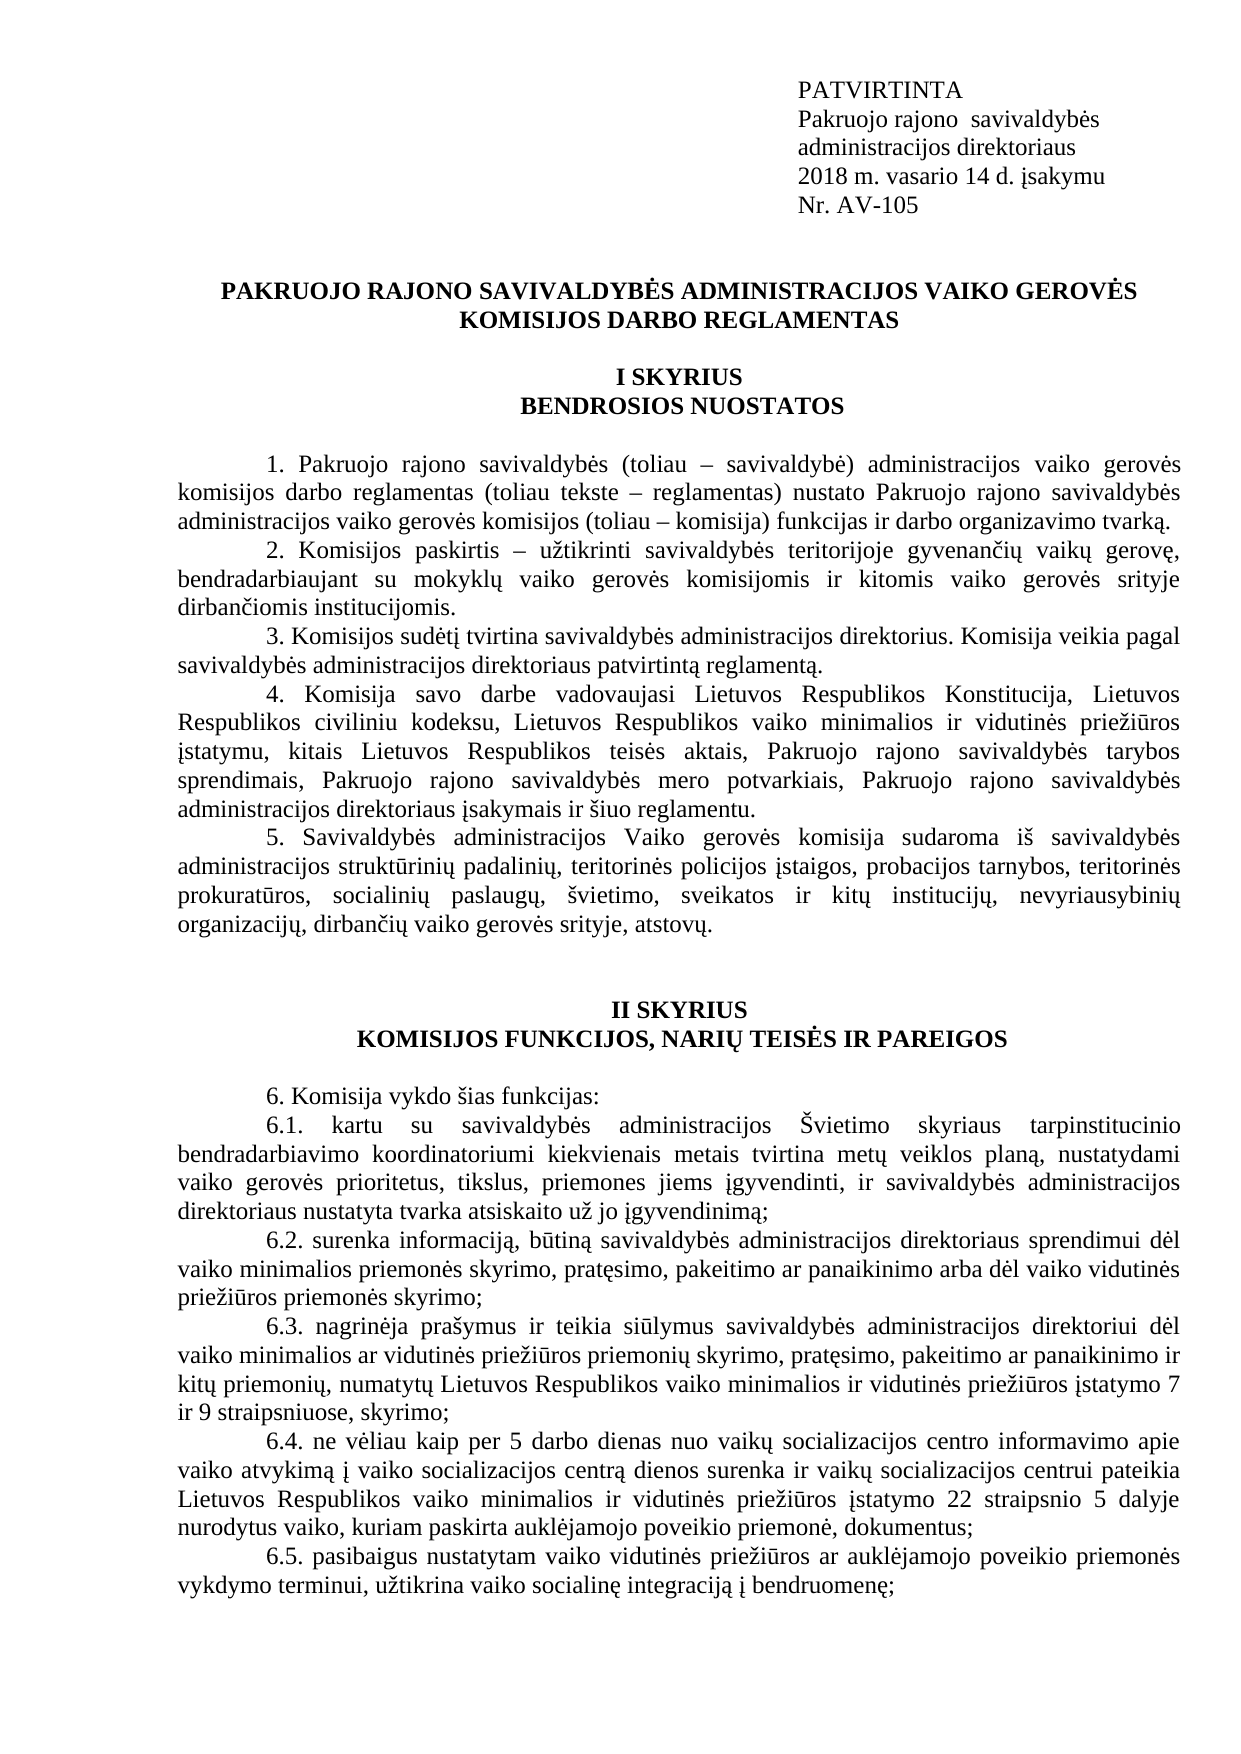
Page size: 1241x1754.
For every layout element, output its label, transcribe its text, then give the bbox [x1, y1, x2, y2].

text I SKYRIUS [177, 362, 1181, 391]
text 6.2. surenka informaciją, būtiną savivaldybės administracijos direktoriaus sprendimui dėl vaiko minimalios priemonės skyrimo, pratęsimo, pakeitimo ar panaikinimo arba dėl vaiko vidutinės priežiūros priemonės skyrimo; [177, 1225, 1181, 1311]
text Nr. AV-105 [798, 190, 1181, 219]
text Pakruojo rajono savivaldybės [709, 104, 1181, 132]
text 6.3. nagrinėja prašymus ir teikia siūlymus savivaldybės administracijos direktoriui dėl vaiko minimalios ar vidutinės priežiūros priemonių skyrimo, pratęsimo, pakeitimo ar panaikinimo ir kitų priemonių, numatytų Lietuvos Respublikos vaiko minimalios ir vidutinės priežiūros įstatymo 7 ir 9 straipsniuose, skyrimo; [177, 1311, 1181, 1426]
text 1. Pakruojo rajono savivaldybės (toliau – savivaldybė) administracijos vaiko gerovės komisijos darbo reglamentas (toliau tekste – reglamentas) nustato Pakruojo rajono savivaldybės administracijos vaiko gerovės komisijos (toliau – komisija) funkcijas ir darbo organizavimo tvarką. [177, 449, 1181, 535]
text 2. Komisijos paskirtis – užtikrinti savivaldybės teritorijoje gyvenančių vaikų gerovę, bendradarbiaujant su mokyklų vaiko gerovės komisijomis ir kitomis vaiko gerovės srityje dirbančiomis institucijomis. [177, 535, 1181, 621]
text 6. Komisija vykdo šias funkcijas: [177, 1081, 1181, 1110]
text PAKRUOJO RAJONO SAVIVALDYBĖS ADMINISTRACIJOS VAIKO GEROVĖS KOMISIJOS DARBO REGLAMENTAS [177, 276, 1181, 334]
text II SKYRIUS [177, 995, 1181, 1024]
text 6.1. kartu su savivaldybės administracijos Švietimo skyriaus tarpinstitucinio bendradarbiavimo koordinatoriumi kiekvienais metais tvirtina metų veiklos planą, nustatydami vaiko gerovės prioritetus, tikslus, priemones jiems įgyvendinti, ir savivaldybės administracijos direktoriaus nustatyta tvarka atsiskaito už jo įgyvendinimą; [177, 1110, 1181, 1225]
text 6.4. ne vėliau kaip per 5 darbo dienas nuo vaikų socializacijos centro informavimo apie vaiko atvykimą į vaiko socializacijos centrą dienos surenka ir vaikų socializacijos centrui pateikia Lietuvos Respublikos vaiko minimalios ir vidutinės priežiūros įstatymo 22 straipsnio 5 dalyje nurodytus vaiko, kuriam paskirta auklėjamojo poveikio priemonė, dokumentus; [177, 1426, 1181, 1541]
text 5. Savivaldybės administracijos Vaiko gerovės komisija sudaroma iš savivaldybės administracijos struktūrinių padalinių, teritorinės policijos įstaigos, probacijos tarnybos, teritorinės prokuratūros, socialinių paslaugų, švietimo, sveikatos ir kitų institucijų, nevyriausybinių organizacijų, dirbančių vaiko gerovės srityje, atstovų. [177, 822, 1181, 937]
text 4. Komisija savo darbe vadovaujasi Lietuvos Respublikos Konstitucija, Lietuvos Respublikos civiliniu kodeksu, Lietuvos Respublikos vaiko minimalios ir vidutinės priežiūros įstatymu, kitais Lietuvos Respublikos teisės aktais, Pakruojo rajono savivaldybės tarybos sprendimais, Pakruojo rajono savivaldybės mero potvarkiais, Pakruojo rajono savivaldybės administracijos direktoriaus įsakymais ir šiuo reglamentu. [177, 679, 1181, 822]
text administracijos direktoriaus [798, 132, 1181, 161]
text KOMISIJOS FUNKCIJOS, NARIŲ TEISĖS IR PAREIGOS [177, 1024, 1181, 1052]
text 2018 m. vasario 14 d. įsakymu [798, 161, 1181, 190]
text BENDROSIOS NUOSTATOS [177, 391, 1181, 420]
text 3. Komisijos sudėtį tvirtina savivaldybės administracijos direktorius. Komisija veikia pagal savivaldybės administracijos direktoriaus patvirtintą reglamentą. [177, 621, 1181, 679]
text PATVIRTINTA [798, 75, 1181, 104]
text 6.5. pasibaigus nustatytam vaiko vidutinės priežiūros ar auklėjamojo poveikio priemonės vykdymo terminui, užtikrina vaiko socialinę integraciją į bendruomenę; [177, 1541, 1181, 1599]
